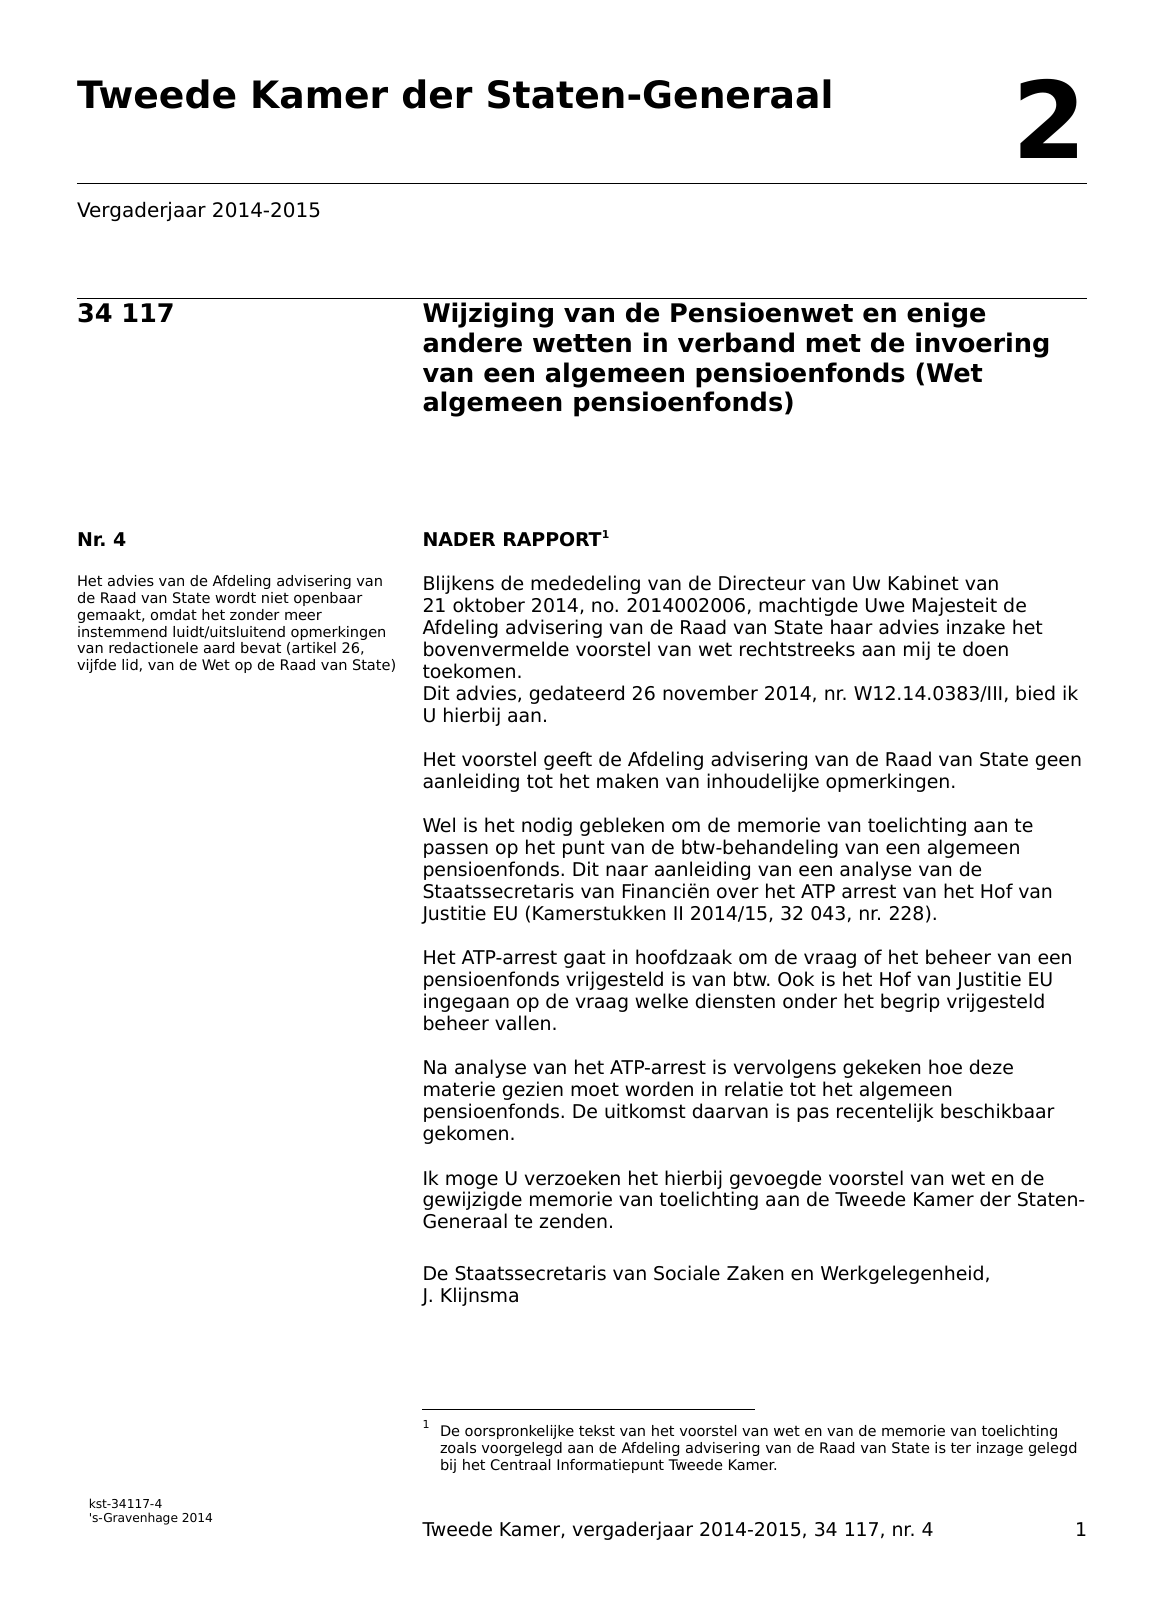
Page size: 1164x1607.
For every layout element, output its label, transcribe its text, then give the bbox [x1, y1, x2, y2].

text Na analyse van het ATP-arrest is vervolgens gekeken hoe deze materie gezien moet worden in relatie tot het algemeen pensioenfonds. De uitkomst daarvan is pas recentelijk beschikbaar gekomen. [422, 1057, 1087, 1145]
table_header 2 [886, 59, 1087, 183]
subtitle Nr. 4 NADER RAPPORT [77, 529, 1087, 551]
text kst-34117-4 [88, 1497, 323, 1511]
text Het voorstel geeft de Afdeling advisering van de Raad van State geen aanleiding tot het maken van inhoudelijke opmerkingen. [422, 749, 1087, 793]
subtitle 34 117 Wijziging van de Pensioenwet en enige andere wetten in verband met de invoering van een algemeen pensioenfonds (Wet algemeen pensioenfonds) [77, 299, 1087, 418]
text De Staatssecretaris van Sociale Zaken en Werkgelegenheid, J. Klijnsma [422, 1263, 1087, 1307]
text Het ATP-arrest gaat in hoofdzaak om de vraag of het beheer van een pensioenfonds vrijgesteld is van btw. Ook is het Hof van Justitie EU ingegaan op de vraag welke diensten onder het begrip vrijgesteld beheer vallen. [422, 947, 1087, 1035]
text De oorspronkelijke tekst van het voorstel van wet en van de memorie van toelichting zoals voorgelegd aan de Afdeling advisering van de Raad van State is ter inzage gelegd bij het Centraal Informatiepunt Tweede Kamer. [422, 1418, 1087, 1474]
text Wel is het nodig gebleken om de memorie van toelichting aan te passen op het punt van de btw-behandeling van een algemeen pensioenfonds. Dit naar aanleiding van een analyse van de Staatssecretaris van Financiën over het ATP arrest van het Hof van Justitie EU (Kamerstukken II 2014/15, 32 043, nr. 228). [422, 815, 1087, 925]
text Blijkens de mededeling van de Directeur van Uw Kabinet van 21 oktober 2014, no. 2014002006, machtigde Uwe Majesteit de Afdeling advisering van de Raad van State haar advies inzake het bovenvermelde voorstel van wet rechtstreeks aan mij te doen toekomen. [422, 573, 1087, 683]
table_cell Vergaderjaar 2014-2015 [77, 184, 1087, 298]
text 's-Gravenhage 2014 [88, 1511, 323, 1525]
text Dit advies, gedateerd 26 november 2014, nr. W12.14.0383/III, bied ik U hierbij aan. [422, 683, 1087, 727]
text Ik moge U verzoeken het hierbij gevoegde voorstel van wet en de gewijzigde memorie van toelichting aan de Tweede Kamer der Staten-Generaal te zenden. [422, 1167, 1087, 1233]
text Het advies van de Afdeling advisering van de Raad van State wordt niet openbaar gemaakt, omdat het zonder meer instemmend luidt/uitsluitend opmerkingen van redactionele aard bevat (artikel 26, vijfde lid, van de Wet op de Raad van State) [77, 573, 399, 674]
table_header Tweede Kamer der Staten-Generaal [77, 59, 886, 183]
